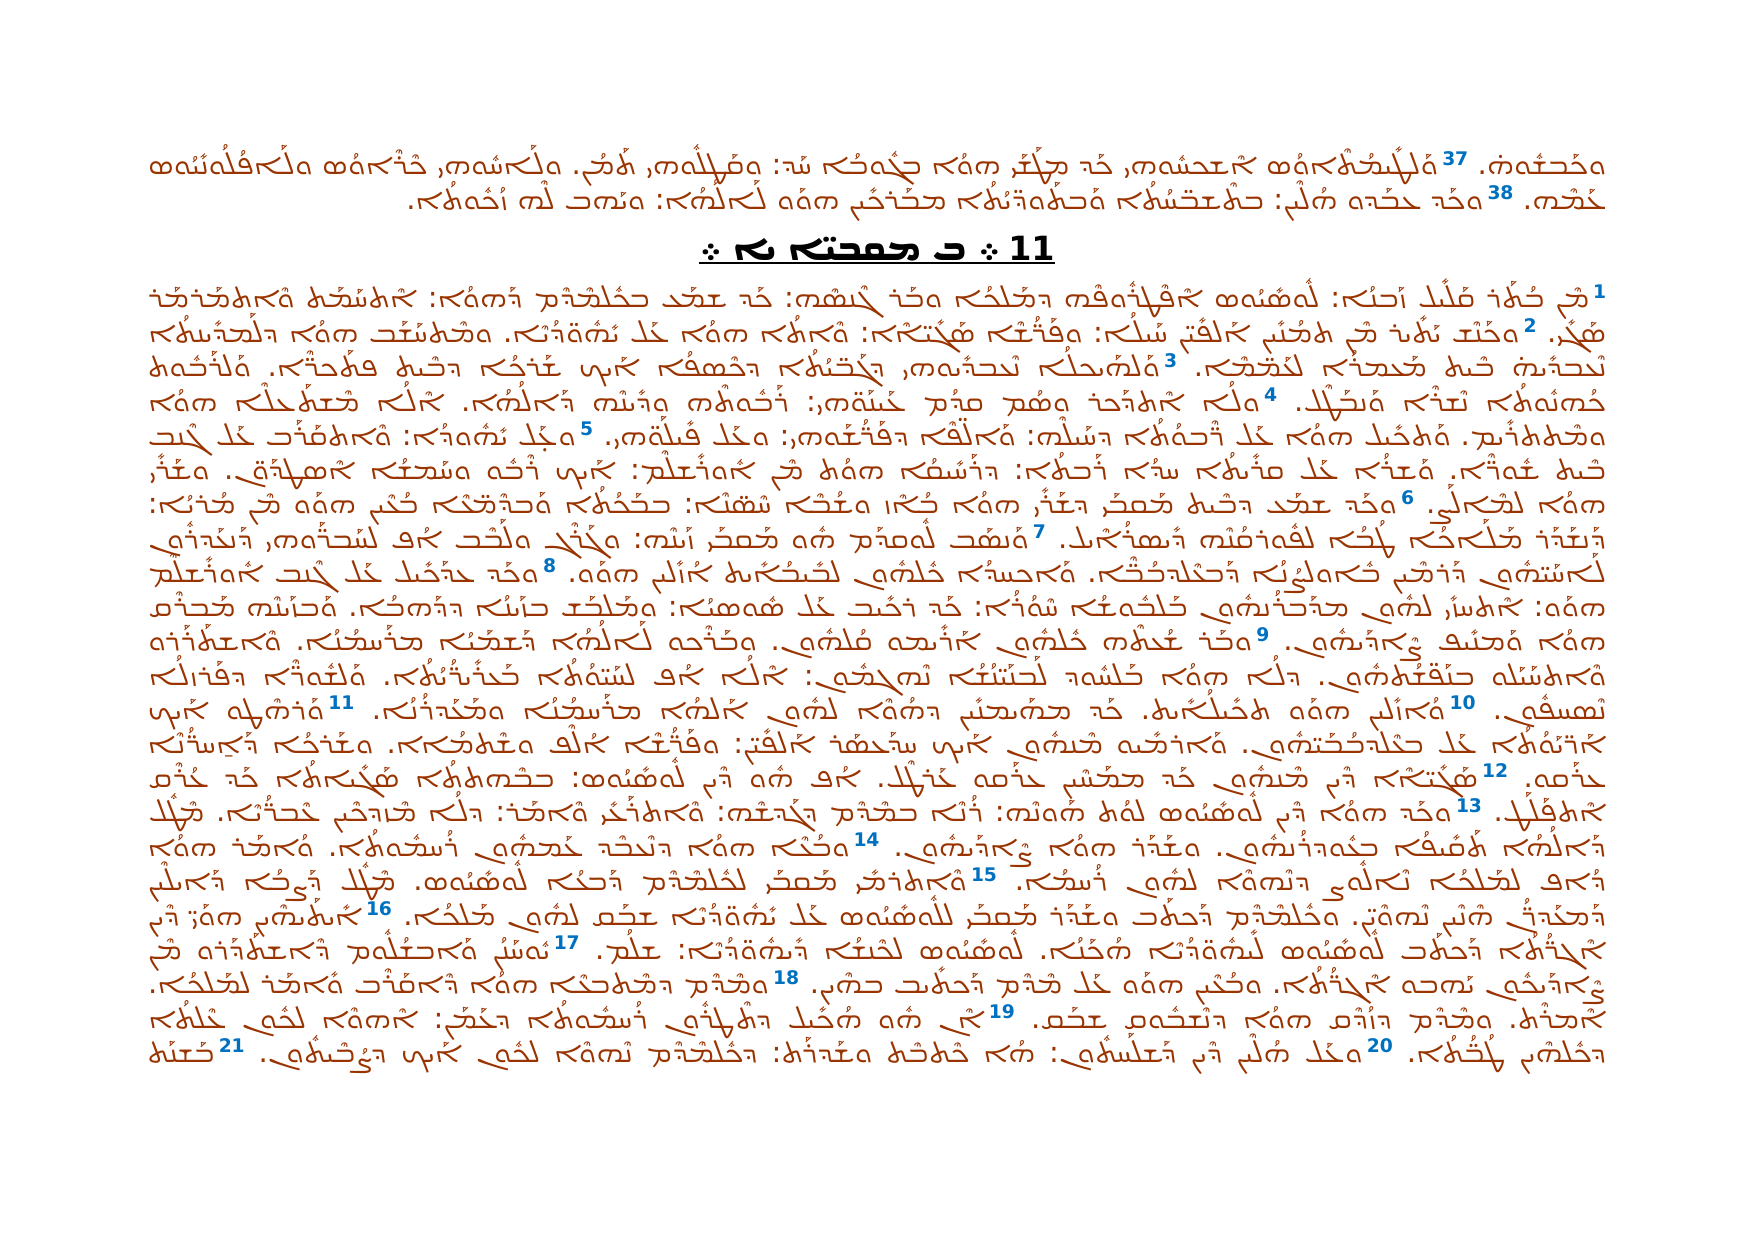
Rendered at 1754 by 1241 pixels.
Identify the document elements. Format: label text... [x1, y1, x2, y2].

text 1 ܡܶܢ ܒܳܬܰܪ ܩܰܠܺܝܠ ܙܰܒܢܳܐ: ܠܽܘܣܺܝܳܘܣ ܐܶܦܶܛܪܽܘܦܶܗ ܕܡܰܠܟܳܐ ܘܒܰܪ ܓܶܢܣܶܗ: ܟܰܕ ܫܡܰܥ ܒܟܽܠܡܶܕܶܡ ܕܰܗܘܳܐ: ܐܶܬܚܰܡܰܬ ܘܶܐܬܡܰܪܡܰܪ ܣܰܓܺܝ. 2 ܘܟܰܢܶܫ ܝܰܬܺܝܪ ܡܶܢ ܬܡܳܢܺܝܢ ܐܰܠܦܺܝ̈ܢ ܚܰܝܠܳܐ: ܘܦܰܪ̈ܳܫܶܐ ܣܰܓܺܝ̈ܐܶܐ: ܘܶܐܬܳܐ ܗܘܳܐ ܥܰܠ ܝܺܗܽܘ̈ܕܳܝܶܐ. ܘܡܶܬܚܰܫܰܒ ܗܘܳܐ ܕܠܰܡܕܺܝܢܬܳܐ ܢܶܥܒܕܺܝܗ̇ ܒܶܝܬ ܡܰܥܡܪܳܐ ܠܥܰܡ̈ܡܶܐ. 3 ܘܰܠܗܰܝܟܠܳܐ ܢܶܥܒܕܺܝܘܗܝ ܕܓܰܒ̈ܝܳܬܳܐ ܕܟܶܣܦܳܐ ܐܰܝܟ ܫܰܪܟܳܐ ܕܒܶܝܬ ܦܬܰܟܖ̈ܶܐ. ܘܰܠܪܰܒܽܘܬ ܟܳܗܢܽܘܬܳܐ ܢܶܫܪܶܐ ܘܰܢܒܰܛܶܠ. 4 ܘܠܳܐ ܐܶܬܕܰܟܪ ܘܣܳܡ ܩܕܳܡ ܥܰܝܢܰܘ̈ܗܝ: ܪܰܒܽܘܬܶܗ ܘܕܺܝܢܶܗ ܕܰܐܠܳܗܳܐ. ܐܶܠܳܐ ܡܶܫܬܰܥܠܶܐ ܗܘܳܐ ܘܡܶܬܬܪܺܝܡ. ܘܰܬܟܺܝܠ ܗܘܳܐ ܥܰܠ ܪ̈ܶܒܘܳܬܳܐ ܕܚܰܝܠܶܗ: ܘܰܐܠ̈ܦܶܐ ܕܦܰܪ̈ܳܫܰܘܗܝ: ܘܥܰܠ ܦܺܝܠܰܘ̈ܗܝ. 5 ܘܥ̣ܰܠ ܝܺܗܽܘܕܳܐ: ܘܶܐܬܩܰܪܰܒ ܥܰܠ ܓܶܢܒ ܒܶܝܬ ܫܽܘܖ̈ܶܐ. ܘܰܫܪܳܐ ܥܰܠ ܩܪܺܝܬܳܐ ܚܕܳܐ ܪܰܒܬܳܐ: ܕܪܰܚܺܝܩܳܐ ܗܘܳܬ ܡܶܢ ܐܽܘܪܺܫܠܶܡ: ܐܰܝܟ ܪܶܒܽܘ ܘܚܰܡܫܳܐ ܐܶܣܛܕܰܘ̈ܢ. ܘܫܰܪܺܝ ܗܘܳܐ ܠܡܶܐܠܰܨ. 6 ܘܟܰܕ ܫܡܰܥ ܕܒܶܝܬ ܡܰܩܒܰܝ ܕܫܰܪܺܝ ܗܘܳܐ ܒܳܐܶܙ ܘܫܳܒܶܐ ܚܶܣ̈ܢܶܐ: ܒܒܰܟܳܬܳܐ ܘܰܒܕܶܡ̈ܥܶܐ ܒܳܥܶܝܢ ܗܘܰܘ ܡܶܢ ܡܳܪܝܳܐ: ܕܰܢܫܰܕܰܪ ܡܰܠܰܐܟܳܐ ܛܳܒܳܐ ܠܦܽܘܪܩܳܢܶܗ ܕܺܝܣܪܳܐܶܝܠ. 7 ܘܰܢܣܰܒ ܠܽܘܩܕܰܡ ܗܽܘ ܡܰܩܒܰܝ ܙܰܝܢܶܗ: ܘܓܰܪܶܓ ܘܠܰܒܶܒ ܐܳܦ ܠܚܰܒܖ̈ܰܘܗܝ ܕܰܢܥܰܕܪܽܘܢ ܠܰܐܚܰܝ̈ܗܽܘܢ ܕܰܪܡܶܝܢ ܒܽܐܘܠܨܳܢܳܐ ܕܰܒܥܶܠܕܒܳܒ̈ܶܐ. ܘܰܐܟܚܕܳܐ ܟܽܠܗܽܘܢ ܠܒܺܝܒܳܐܺܝܬ ܐܳܙܺܠܝܢ ܗܘܰܘ. 8 ܘܟܰܕ ܥܕܰܟܺܝܠ ܥܰܠ ܓܶܢܒ ܐܽܘܪܺܫܠܶܡ ܗܘܰܘ: ܐܶܬܚܙܺܝ ܠܗܽܘܢ ܡܕܰܒܪܳܢܗܽܘܢ ܒܰܠܒܽܘܫܳܐ ܚܶܘܳܪܳܐ: ܟܰܕ ܪܟܺܝܒ ܥܰܠ ܣܽܘܣܝܳܐ: ܘܡܰܠܒܰܫ ܒܙܰܝܢܳܐ ܕܕܰܗܒܳܐ. ܘܰܒܙܰܝܢܶܗ ܡܰܒܪܶܩ ܗܘܳܐ ܘܰܡܢܺܝܦ ܨܶܐܕܰܝܗܽܘܢ. 9 ܘܒܰܪ ܫܳܥܬܶܗ ܟܽܠܗܽܘܢ ܐܰܪܺܝܡܘ ܩܳܠܗܽܘܢ. ܘܒܰܪܶܟܘ ܠܰܐܠܳܗܳܐ ܕܰܫܡܰܝܳܐ ܡܪܰܚܡܳܢܳܐ. ܘܶܐܫܬܰܪܰܪܘ ܘܶܐܬܚܰܝܰܠܘ ܒܢܰܦ̈ܫܳܬܗܽܘܢ. ܕܠܳܐ ܗܘܳܐ ܒܰܠܚܽܘܕ ܠܰܒܢܰܝ̈ܢܳܫܳܐ ܢܶܗܓܡܽܘܢ: ܐܶܠܳܐ ܐܳܦ ܠܚܰܝ̈ܘܳܬܳܐ ܒܰܥܪܺܝܪ̈ܳܝܳܬܳܐ. ܘܰܠܫܽܘܖ̈ܶܐ ܕܦܰܪܙܠܳܐ ܢܶܣܚܦܽܘܢ. 10 ܘܳܐܙܺܠܝܢ ܗܘܰܘ ܬܟܺܝܠܳܐܺܝܬ. ܟܰܕ ܡܗܰܝܡܢܺܝܢ ܕܗܳܘܶܐ ܠܗܽܘܢ ܐܰܠܗܳܐ ܡܪܰܚܡܳܢܳܐ ܘܡܰܥܰܕܪܳܢܳܐ. 11 ܘܰܪܗܶܛܘ ܐܰܝܟ ܐܰܪ̈ܝܰܘܳܬܳܐ ܥܰܠ ܒܥܶܠܕܒܳܒܰܝ̈ܗܽܘܢ. ܘܰܐܪܡܺܝܘ ܡܶܢܗܽܘܢ ܐܰܝܟ ܚܕܰܥܣܰܪ ܐܰܠܦܺܝ̈ܢ: ܘܦܰܪ̈ܳܫܶܐ ܐܳܠܶܦ ܘܫܶܬܡܳܐܐ. ܘܫܰܪܟܳܐ ܕܰܐ̱ܚܪ̈ܳܢܶܐ ܥܪܰܩܘ. 12 ܣܰܓܺܝ̈ܐܶܐ ܕܶܝܢ ܡܶܢܗܽܘܢ ܟܰܕ ܡܡܰܚܶܝܢ ܥܪܰܩܘ ܥܰܪܛܶܠ. ܐܳܦ ܗܽܘ ܕܶܝܢ ܠܽܘܣܺܝܳܘܣ: ܒܒܶܗܬܬܳܐ ܣܰܓܺܝܐܬܳܐ ܟܰܕ ܥܳܪܶܩ ܐܶܬܦܰܠܰܛ. 13 ܘܟܰܕ ܗܘܳܐ ܕܶܝܢ ܠܽܘܣܺܝܳܘܣ ܠܘܳܬ ܗܰܘܢܶܗ: ܪܳܢܶܐ ܒܡܶܕܶܡ ܕܓܰܕܫܶܗ: ܘܶܐܬܪܰܥܺܝ ܘܶܐܡܰܪ: ܕܠܳܐ ܡܶܙܕܟܶܝܢ ܥܶܒܪ̈ܳܝܶܐ. ܡܶܛܽܠ ܕܰܐܠܳܗܳܐ ܬܰܩܺܝܦܳܐ ܒܥܽܘܕܪܳܢܗܽܘܢ. ܘܫܰܕܰܪ ܗܘܳܐ ܨܶܐܕܰܝܗܽܘܢ. 14 ܘܒܳܥܶܐ ܗܘܳܐ ܕܢܶܥܒܶܕ ܥܰܡܗܽܘܢ ܪܳܚܡܽܘܬܳܐ. ܘܳܐܡܰܪ ܗܘܳܐ ܕܳܐܦ ܠܡܰܠܟܳܐ ܢܶܐܠܽܘܨ ܕܢܶܗܘܶܐ ܠܗܽܘܢ ܪܳܚܡܳܐ. 15 ܘܶܐܬܪܡܺܝ ܡܰܩܒܰܝ ܠܟܽܠܡܶܕܶܡ ܕܰܒܥܳܐ ܠܽܘܣܺܝܳܘܣ. ܡܶܛܽܠ ܕܰܨܒܳܐ ܕܰܐܝܠܶܝܢ ܕܰܡܥܰܕܪ̈ܳܢ ܗܶܢܶܝܢ ܢܶܗܘܶܝ̈ܢ. ܘܟܽܠܡܶܕܶܡ ܕܰܟܬܰܒ ܘܫܰܕܰܪ ܡܰܩܒܰܝ ܠܠܽܘܣܺܝܳܘܣ ܥܰܠ ܝܺܗܽܘ̈ܕܳܝܶܐ ܫܒܰܩ ܠܗܽܘܢ ܡܰܠܟܳܐ. 16 ܐܺܝܬܰܝܗܶܝܢ ܗܘܰܝ̈ ܕܶܝܢ ܐܶܓܪ̈ܳܬܳܐ ܕܰܟܬܰܒ ܠܽܘܣܺܝܳܘܣ ܠܺܝܗܽܘ̈ܕܳܝܶܐ ܗܳܟܰܢܳܐ. ܠܽܘܣܺܝܳܘܣ ܠܟܶܢܫܳܐ ܕܺܝܗܽܘ̈ܕܳܝܶܐ: ܫܠܳܡ. 17 ܝܽܘܚܰܢܳܢ ܘܰܐܒܫܳܠܽܘܡ ܕܶܐܫܬܰܕܰܪܘ ܡܶܢ ܨܶܐܕܰܝܟܽܘܢ ܝܰܗܒܘ ܐܶܓܪ̈ܳܬܳܐ. ܘܒܳܥܶܝܢ ܗܘܰܘ ܥܰܠ ܡܶܕܶܡ ܕܰܟܬܺܝܒ ܒܗܶܝܢ. 18 ܘܡܶܕܶܡ ܕܡܶܬܒܥܶܐ ܗܘܳܐ ܕܶܐܩܰܪܶܒ ܘܺܐܡܰܪ ܠܡܰܠܟܳܐ. ܐܶܡܪܶܬ. ܘܡܶܕܶܡ ܕܙܳܕܶܩ ܗܘܳܐ ܕܢܶܫܒܽܘܩ ܫܒܰܩ. 19 ܐܶܢ ܗܽܘ ܗܳܟܺܝܠ ܕܬܶܛܪܽܘܢ ܪܳܚܡܽܘܬܳܐ ܕܥܰܡܰܢ: ܐܶܗܘܶܐ ܠܟܽܘܢ ܥܶܠܬܳܐ ܕܟܽܠܗܶܝܢ ܛܳܒ̈ܳܬܳܐ. 20 ܘܥܰܠ ܗܳܠܶܝܢ ܕܶܝܢ ܕܰܫܠܰܚܬܽܘܢ: ܗܳܐ ܟܶܬܒܶܬ ܘܫܰܕܪܰܬ: ܕܟܽܠܡܶܕܶܡ ܢܶܗܘܶܐ ܠܟܽܘܢ ܐܰܝܟ ܕܨܳܒܶܝܬܽܘܢ. 21 ܒܰܫܢܰܬ ܡܳܐܐ ܘܰܐܪܒܥܺܝܢ ܘܰܬܡܳܢܶܐ: ܒܰܐܪܒܥܳܐ ܘܥܶܣܪܺܝܢ ܒܬܶܫܪܺܝ ܐ̱ܚܪܳܝ. 22 ܐܶܬܳܬ ܐܶܓܰܪܬܶܗ ܕܡܰܠܟܳܐ ܕܰܟܬܺܝܒܳܐ ܗܳܟܰܢܳܐ. ܐܰܢܛܝܰܟܳܘܣ ܡܰܠܟܳܐ ܠܠܽܘܣܺܝܳܘܣ ܐܳܚܝ: ܫܠܳܡ. 23 ܡܶܛܽܠ ܕܶܐܫܬܰܢܺܝ ܐܳܒܝ ܠܰܐܠܳܗ̈ܶܐ: ܨܳܒܶܐ ܐ̱ܢܳܐ ܕܶܝܢ ܕܬܶܗܘܶܐ ܡܰܠܟܽܘܬܰܢ ܕܠܳܐ ܫܓܽܘܫܝܳܐ: ܡܶܛܽܠܗܳܢܳܐ ܟܶܬܒܶܬ ܥܰܠ ܝܰܨܺܝܦܽܘܬܳܐ ܕܺܝܗܽܘ̈ܕܳܝܶܐ. 24 ܡܶܛܽܠ ܕܰܫܡܰܥܢ ܥܠܰܝܗܽܘܢ ܕܠܳܐ ܨܒܽܘ ܕܢܶܬܪܡܽܘܢ ܠܪܶܥܝܳܢܶܗ ܕܳܐܒܝ ܠܚܰܢܦܽܘܬܳܐ. ܐܶܠܳܐ ܒܢܳܡܽܘܣܰܝ̈ܗܽܘܢ ܨܳܒܶܝܢ ܕܰܢܩܰܘܽܘܢ. ܘܡܶܛܽܠܗܳܢܳܐ ܡܦܺܝܣܺܝܢ: ܕܢܶܫܒܩܽܘܢ ܠܗܽܘܢ ܢܳܡܽܘܣܰܝ̈ܗܽܘܢ. 25 ܐܳܦ ܚܢܰܢ ܨܒܰܝܢ ܕܢܶܗܘܶܐ ܗܳܢܳܐ ܥܰܡܳܐ ܕܠܳܐ ܫܓܽܘܫܝܳܐ. ܘܰܕܠܳܐ ܕܶܚܠܬܳܐ. ܘܢܶܬܺܝܗܶܒ ܠܗܽܘܢ ܗܰܝܟܠܗܽܘܢ ܘܢܶܬܕܰܒܪܽܘܢ ܘܰܢܗܰܠܟܽܘܢ ܐܰܝܟ ܢܳܡܽܘ̈ܣܶܐ ܘܰܥܝܳܕ̈ܶܐ ܕܰܐܒܳܗܰܝ̈ܗܽܘܢ. 26 ܫܰܦܺܝܪ ܗܳܟܺܝܠ ܥܳܒܶܕ ܐܰܢ̱ܬ. ܐܶܢ ܬܫܰܕܰܪ ܠܘܳܬܗܽܘܢ ܘܬܶܬܶܠ ܠܗܽܘܢ ܝܰܡܺܝܢܳܐ: ܕܟܰܕ ܢܶܚܙܽܘܢ ܪܶܥܝܳܢܰܢ ܕܰܠܘܳܬܗܽܘܢ: ܚܰܕܝܳܐܺܝܬ ܘܢܺܝܚܳܐܺܝܬ ܢܶܗܘܽܘܢ ܒܟܽܠ ܥܒܳܕܰܝ̈ܗܽܘܢ. 27 ܘܰܠܘܳܬ ܥܰܡܳܐ ܕܺܝܗܽܘܕܳܝ̈ܶܐ: ܟܬܺܝܒܳܐ ܗܘܳܬ ܐܶܓܰܪܬܳܐ ܕܡܰܠܟܳܐ ܗܳܟܰܢܳܐ. ܐܰܢܛܝܰܟܳܘܣ ܡܰܠܟܳܐ: ܠܣܳܒ̈ܶܐ ܕܺܝܗܽܘ̈ܕܳܝܶܐ ܘܰܠܫܰܪܟܳܐ ܕܺܝܗܽܘ̈ܕܳܝܶܐ: ܫܠܳܡܳܐ. 28 ܘܚܽܘܠܡܳܢܳܐ ܢܶܗܘܶܐ ܐܰܝܟ ܡܳܐ ܕܨܶܒܶܝܢܰܢ. ܐܳܦ ܚܢܰܢ ܕܶܝܢ ܚܺܝܠܡܺܝܢܰܢ. 29 ܐܰܘܕܰܥܢ ܕܶܝܢ ܡܶܢܶܠܐܳܘܣ ܥܠܰܝܟܽܘܢ. ܕܨܶܒܶܝܢ ܐܢ̱ܬܽܘܢ ܕܰܒܫܶܠܝܳܐ ܬܶܗܘܽܘܢ: ܒܦܽܘܠܚܳܢܰܝ̈ܟܽܘܢ ܘܒܰܥܒܳܕܰܝ̈ܟܽܘܢ. ܘܬܶܬܕܰܒܪܽܘܢ ܒܢܳܡܽܘܣܰܝ̈ܟܽܘܢ. 30 ܐܳܦ ܚܢܰܢ ܝܗܰܒܢ ܝܰܡܺܝܢܳܐ: ܘܰܫܒܰܩܢ ܣܰܟ̈ܠܘܳܬܳܐ: ܥܕܰܡܳܐ ܠܫܽܘܠܳܡܶܗ ܕܢܺܝܣܳܢ ܝܰܪܚܳܐ. 31 ܢܶܗܘܽܘܢ ܗܳܟܺܝܠ ܝܺܗܽܘ̈ܕܳܝܶܐ ܡܗܰܠܟܺܝܢ ܒܢܳܡܽܘܣܰܝ̈ܗܽܘܢ ܐܰܝܟ ܕܡܶܢ ܩܕܺܝܡ. ܠܳܐ ܢܰܗܰܪ ܠܚܰܕ ܡܶܢܗܽܘܢ ܥܰܠ ܟܽܠ ܨܒܽܘ ܕܺܐܝܬ. 32 ܫܰܕܪܶܬ ܕܶܝܢ ܠܡܶܢܶܠܰܐܳܘܣ ܕܢܰܘܕܰܥܟܽܘܢ ܗܶܢܶܝܢ ܗܳܠܶܝܢ. 33 ܗܘܰܝܬܽܘܢ ܚܠܺܝܡܺܝܢ. ܒܰܫܢܰܬ ܡܳܐܐ ܘܰܐܪܒܥܺܝܢ ܘܰܬܡܶܢܶܐ: ܒܚܰܡܫܰܥܶܣܪܳܐ ܒܢܺܝܣܳܢ. 34 ܫܰܕܰܪܘ ܐܳܦ ܪ̈ܽܗܘܡܳܝܶܐ ܐܶܓܰܪܬܳܐ ܠܘܳܬ ܝܺܗܽܘ̈ܕܳܝܶܐ ܕܰܟܬܺܝܒܳܐ ܗܳܟܰܢܳܐ. ܩܘܝܢܛܘܣ ܡܰܡܝܳܘܣ ܘܛܺܛܽܘܣ ܡܰܢܺܝܠܺܝܘܳܣ ܣܳܒ̈ܶܐ ܕܪ̈ܽܗܘܡܳܝܶܐ: ܠܟܶܢܫܳܐ ܕܺܝܗܽܘ̈ܕܳܝܶܐ: ܫܠܳܡ. 35 ܥܰܠ ܟܽܠܡܶܕܶܡ ܕܰܫܒܰܩ ܠܟܽܘܢ ܠܘܣܝܘܣ ܒܰܪ ܓܶܢܣܶܗ ܕܡܰܠܟܳܐ: ܐܳܦ ܚܢܰܢ ܡܶܨܛܒܶܝܢܰܢ. 36 ܘܥܰܠ ܟܽܠܡܶܕܶܡ ܬܽܘܒ ܕܶܐܡܰܪ ܡܰܠܟܳܐ ܥܠܰܝܟܽܘܢ: ܫܰܕܰܪܘ ܐ̱ܢܳܫ̈ܳܐ ܕܢܶܣܬܰܥܪ̈ܳܢ ܠܟܽܘܢ ܗܳܠܶܝܢ: ܘܰܕܢܶܥܒܶܕ ܠܟܽܘܢ ܢܝܳܚܳܐ ܒܟܽܠܡܶܕܶܡ ܕܨܳܒܶܝܢ ܐܢ̱ܬܽܘܢ. ܡܶܛܽܠ ܕܗܳܐ ܒܳܥܶܝܢܰܢ ܕܢܺܐܬܶܐ ܠܰܐܢܛܝܳܟܺܝܰܐ. 37 ܐܶܠܳܐ ܐܶܣܬܰܪܗܰܒܘ ܗܳܟܺܝܠ ܕܰܬܫܰܕܪܽܘܢ ܠܘܳܬܰܢ ܐ̱ܢܳܫ̈ܳܐ: ܘܰܕܢܰܘܕܥܽܘܢܳܢ ܐܰܝܟܰܢܳܐ ܐܺܝܬܰܝܟܽܘܢ. 38 ܒܰܫܢܰܬ ܡܳܐܐ ܘܰܐܪܒܥܺܝܢ ܘܰܬܡܳܢܶܐ: ܒܚܰܡܫܰܥܶܣܪܳܐ ܒܢܺܝܣܳܢ. [148, 281, 1606, 1070]
text 11 ܀ ܒ ܡܩܒܝ̈ܐ ܝܐ ܀ [148, 229, 1606, 268]
